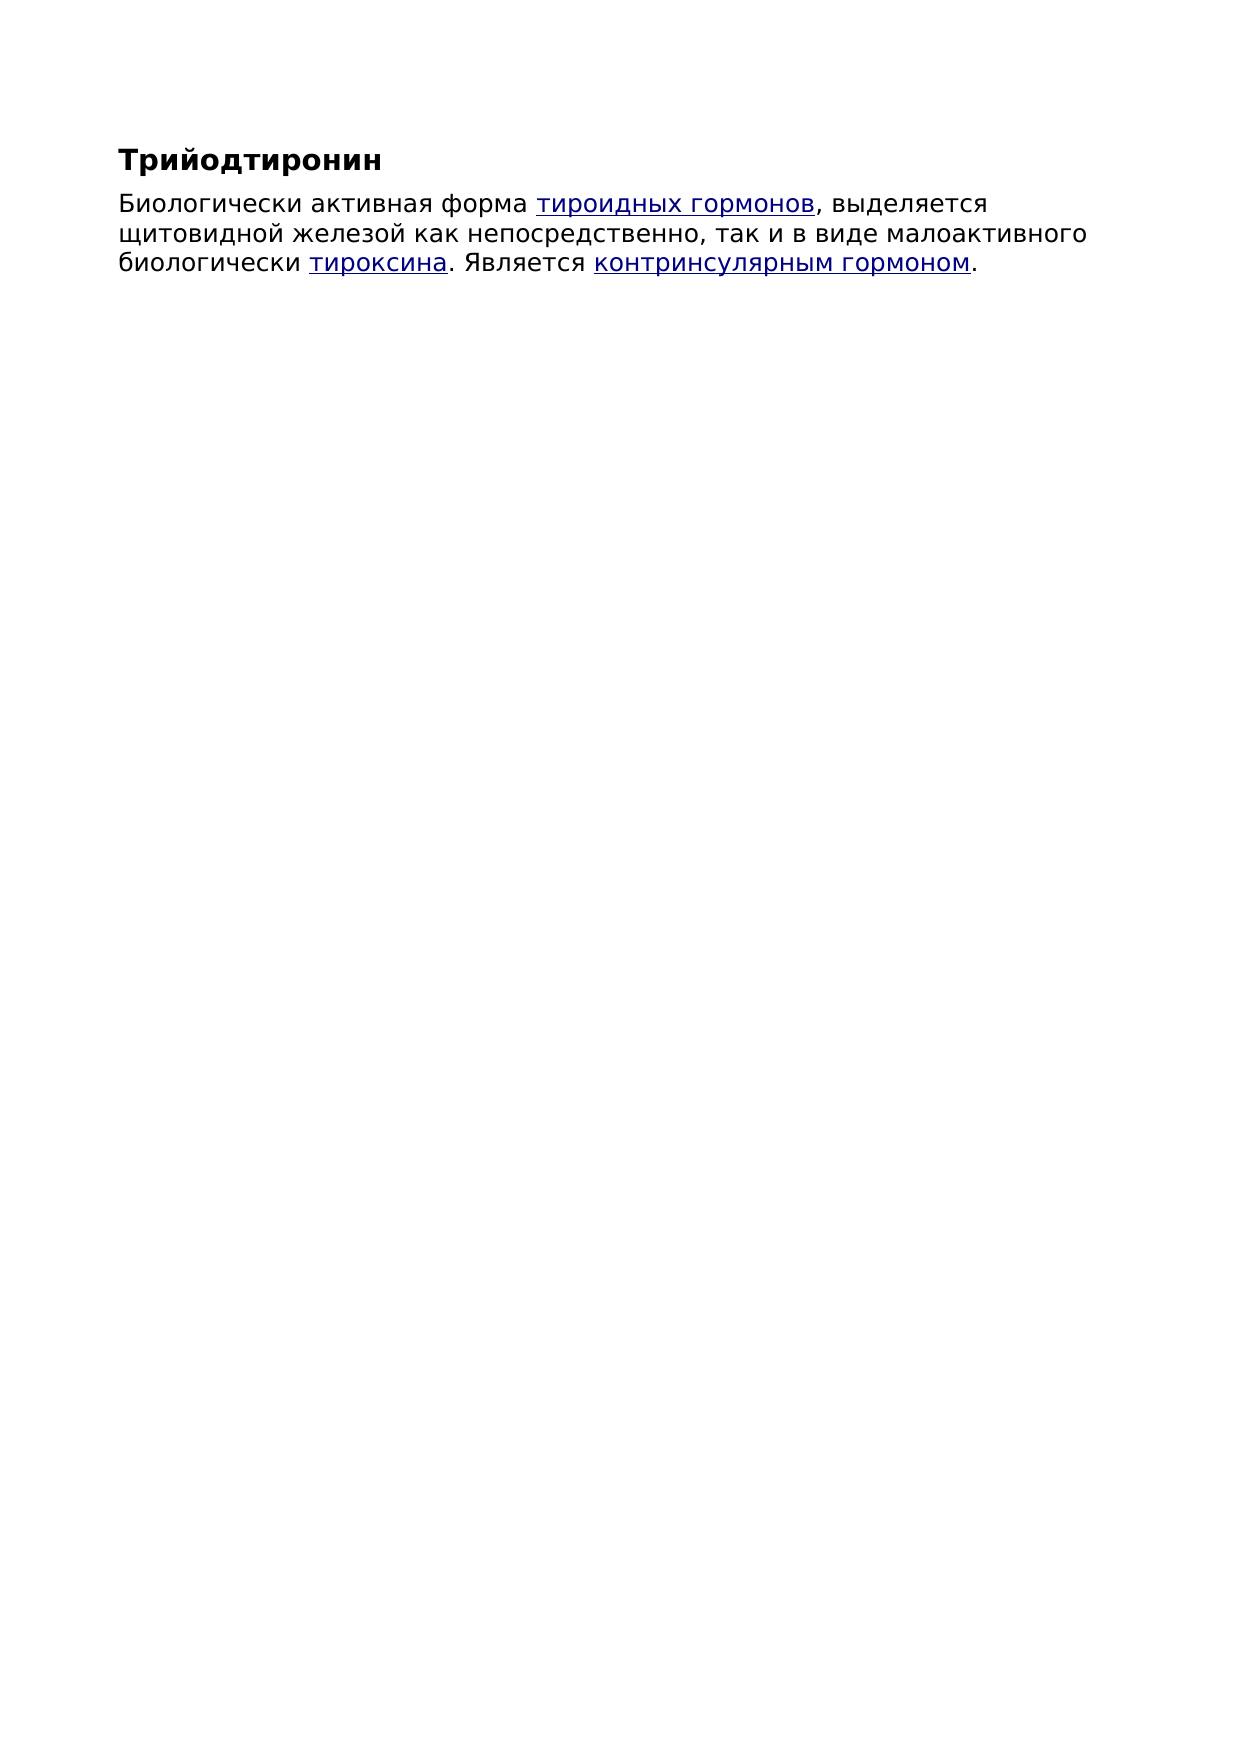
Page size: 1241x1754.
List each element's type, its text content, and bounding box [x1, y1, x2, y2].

text Биологически активная форма тироидных гормонов, выделяется щитовидной железой как непосредственно, так и в виде малоактивного биологически тироксина. Является контринсулярным гормоном. [118, 189, 1122, 277]
subtitle Трийодтиронин [118, 143, 1122, 177]
